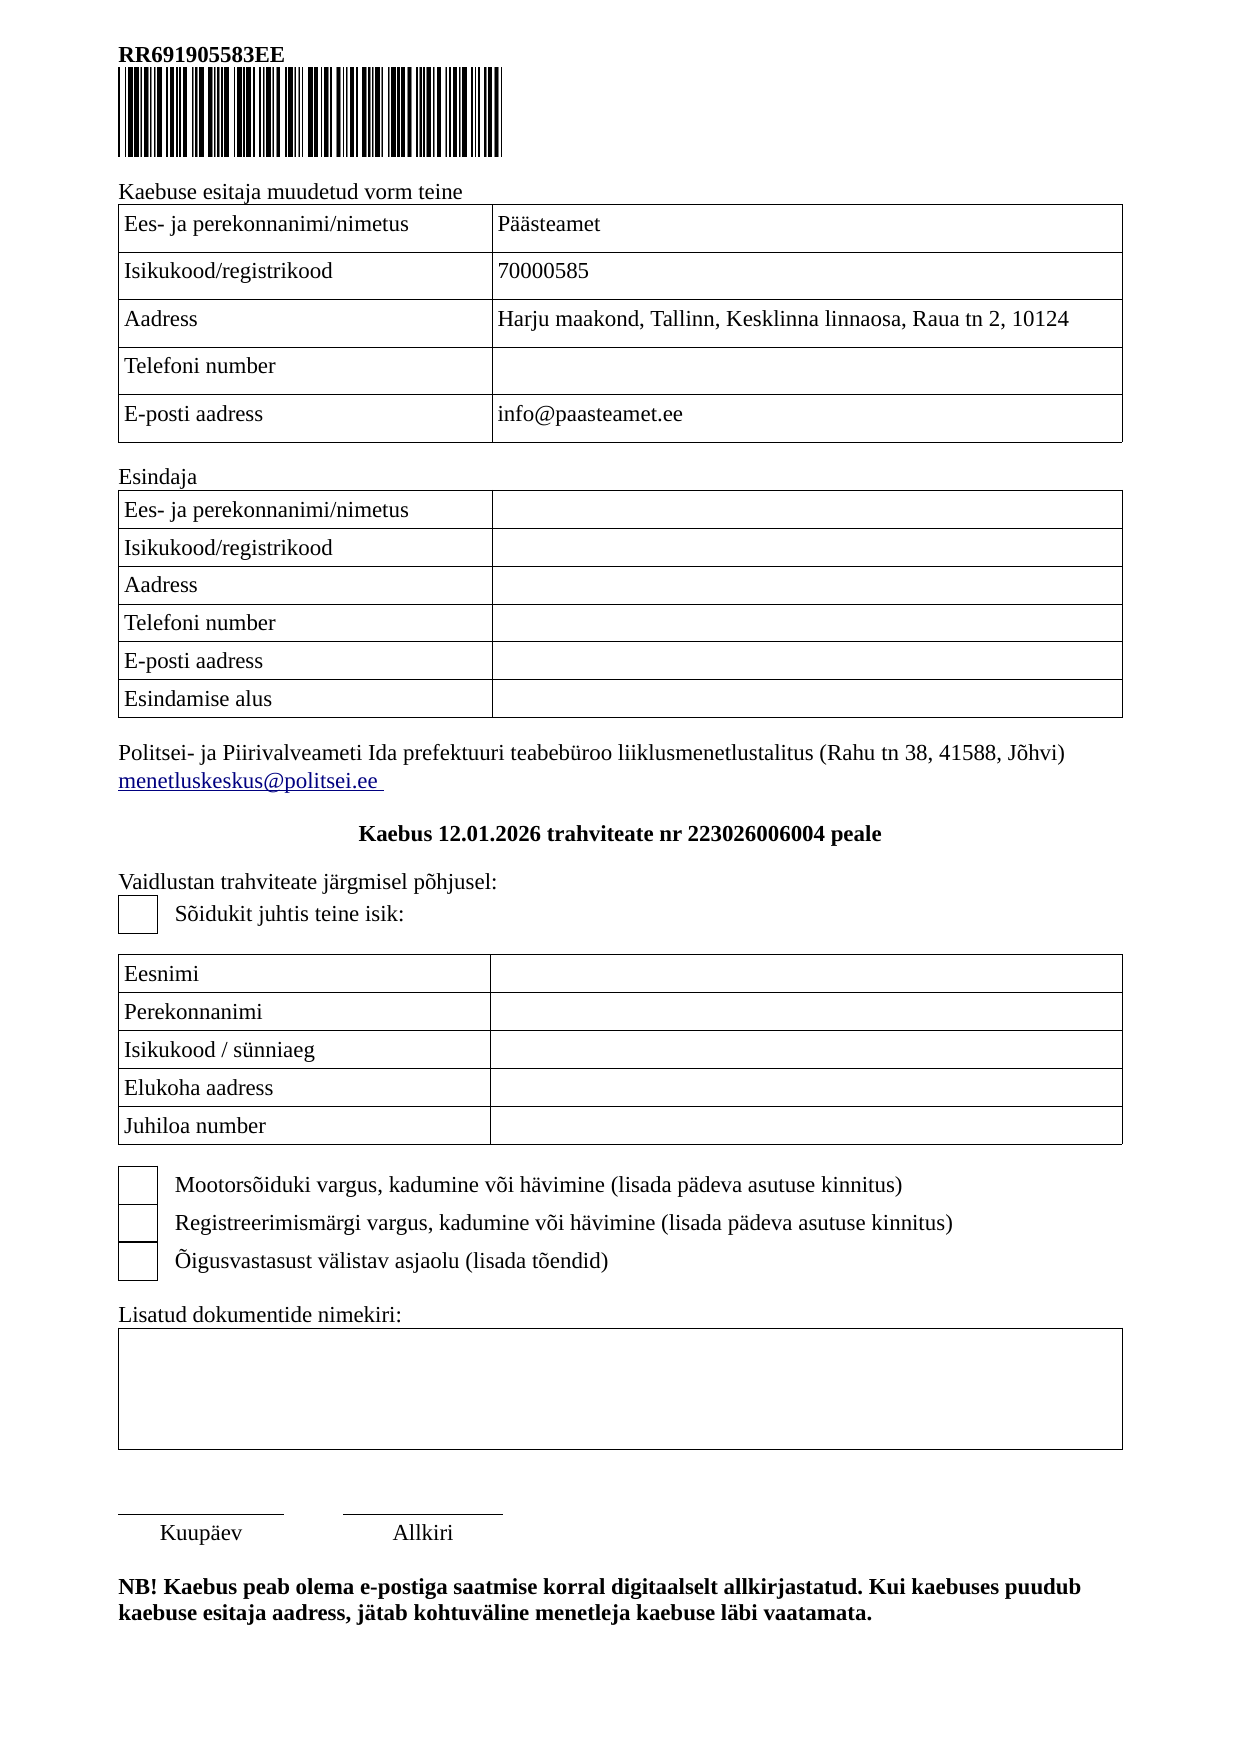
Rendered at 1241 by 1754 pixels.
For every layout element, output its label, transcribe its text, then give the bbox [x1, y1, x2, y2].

table_header [119, 896, 157, 933]
table_header Päästeamet [493, 205, 1122, 252]
table_header Mootorsõiduki vargus, kadumine või hävimine (lisada pädeva asutuse kinnitus) [158, 1166, 1122, 1203]
table_cell E-posti aadress [119, 642, 492, 679]
table_cell [493, 529, 1122, 566]
table_cell Aadress [119, 567, 492, 603]
table_cell Telefoni number [119, 348, 492, 394]
table_header [343, 1476, 502, 1514]
table_cell [284, 1514, 343, 1552]
table_header Ees- ja perekonnanimi/nimetus [119, 205, 492, 252]
table_cell [491, 1031, 1122, 1068]
table_cell Allkiri [343, 1515, 502, 1552]
table_cell [493, 642, 1122, 679]
table_header Õigusvastasust välistav asjaolu (lisada tõendid) [158, 1242, 1122, 1279]
table_cell Juhiloa number [119, 1107, 490, 1144]
text Esindaja [118, 463, 1122, 490]
table_cell Isikukood / sünniaeg [119, 1031, 490, 1068]
table_cell E-posti aadress [119, 395, 492, 442]
table_cell [491, 1069, 1122, 1106]
table_cell Perekonnanimi [119, 993, 490, 1030]
table_cell [493, 680, 1122, 717]
table_cell Isikukood/registrikood [119, 253, 492, 299]
table_header [119, 1167, 157, 1203]
table_cell [491, 1107, 1122, 1144]
text Kaebus 12.01.2026 trahviteate nr 223026006004 peale [118, 820, 1122, 847]
text Vaidlustan trahviteate järgmisel põhjusel: [118, 868, 1122, 895]
table_header Sõidukit juhtis teine isik: [158, 895, 1122, 933]
text Lisatud dokumentide nimekiri: [118, 1301, 1122, 1327]
text Politsei- ja Piirivalveameti Ida prefektuuri teabebüroo liiklusmenetlustalitus (Rahu tn 38, 41588, Jõhvi) menetluskeskus@politsei.ee [118, 739, 1122, 794]
table_cell Elukoha aadress [119, 1069, 490, 1106]
table_cell Isikukood/registrikood [119, 529, 492, 566]
table_cell Kuupäev [118, 1515, 284, 1552]
picture [118, 67, 502, 157]
text NB! Kaebus peab olema e-postiga saatmise korral digitaalselt allkirjastatud. Kui kaebuses puudub kaebuse esitaja aadress, jätab kohtuväline menetleja kaebuse läbi vaatamata. [118, 1573, 1122, 1626]
table_cell Aadress [119, 300, 492, 347]
table_cell Esindamise alus [119, 680, 492, 717]
table_header [119, 1329, 1122, 1449]
table_header [493, 491, 1122, 528]
table_cell [493, 348, 1122, 394]
table_cell [493, 605, 1122, 641]
table_cell 70000585 [493, 253, 1122, 299]
text Kaebuse esitaja muudetud vorm teine [118, 178, 1122, 204]
table_cell [493, 567, 1122, 603]
table_header Eesnimi [119, 955, 490, 992]
table_cell [491, 993, 1122, 1030]
table_header [284, 1476, 343, 1514]
table_header Registreerimismärgi vargus, kadumine või hävimine (lisada pädeva asutuse kinnitus) [158, 1204, 1122, 1241]
table_header [119, 1205, 157, 1241]
table_cell Harju maakond, Tallinn, Kesklinna linnaosa, Raua tn 2, 10124 [493, 300, 1122, 347]
table_header [491, 955, 1122, 992]
table_header [118, 1476, 284, 1514]
table_cell info@paasteamet.ee [493, 395, 1122, 442]
table_header Ees- ja perekonnanimi/nimetus [119, 491, 492, 528]
table_header [119, 1243, 157, 1279]
text RR691905583EE [118, 41, 1122, 68]
table_cell Telefoni number [119, 605, 492, 641]
